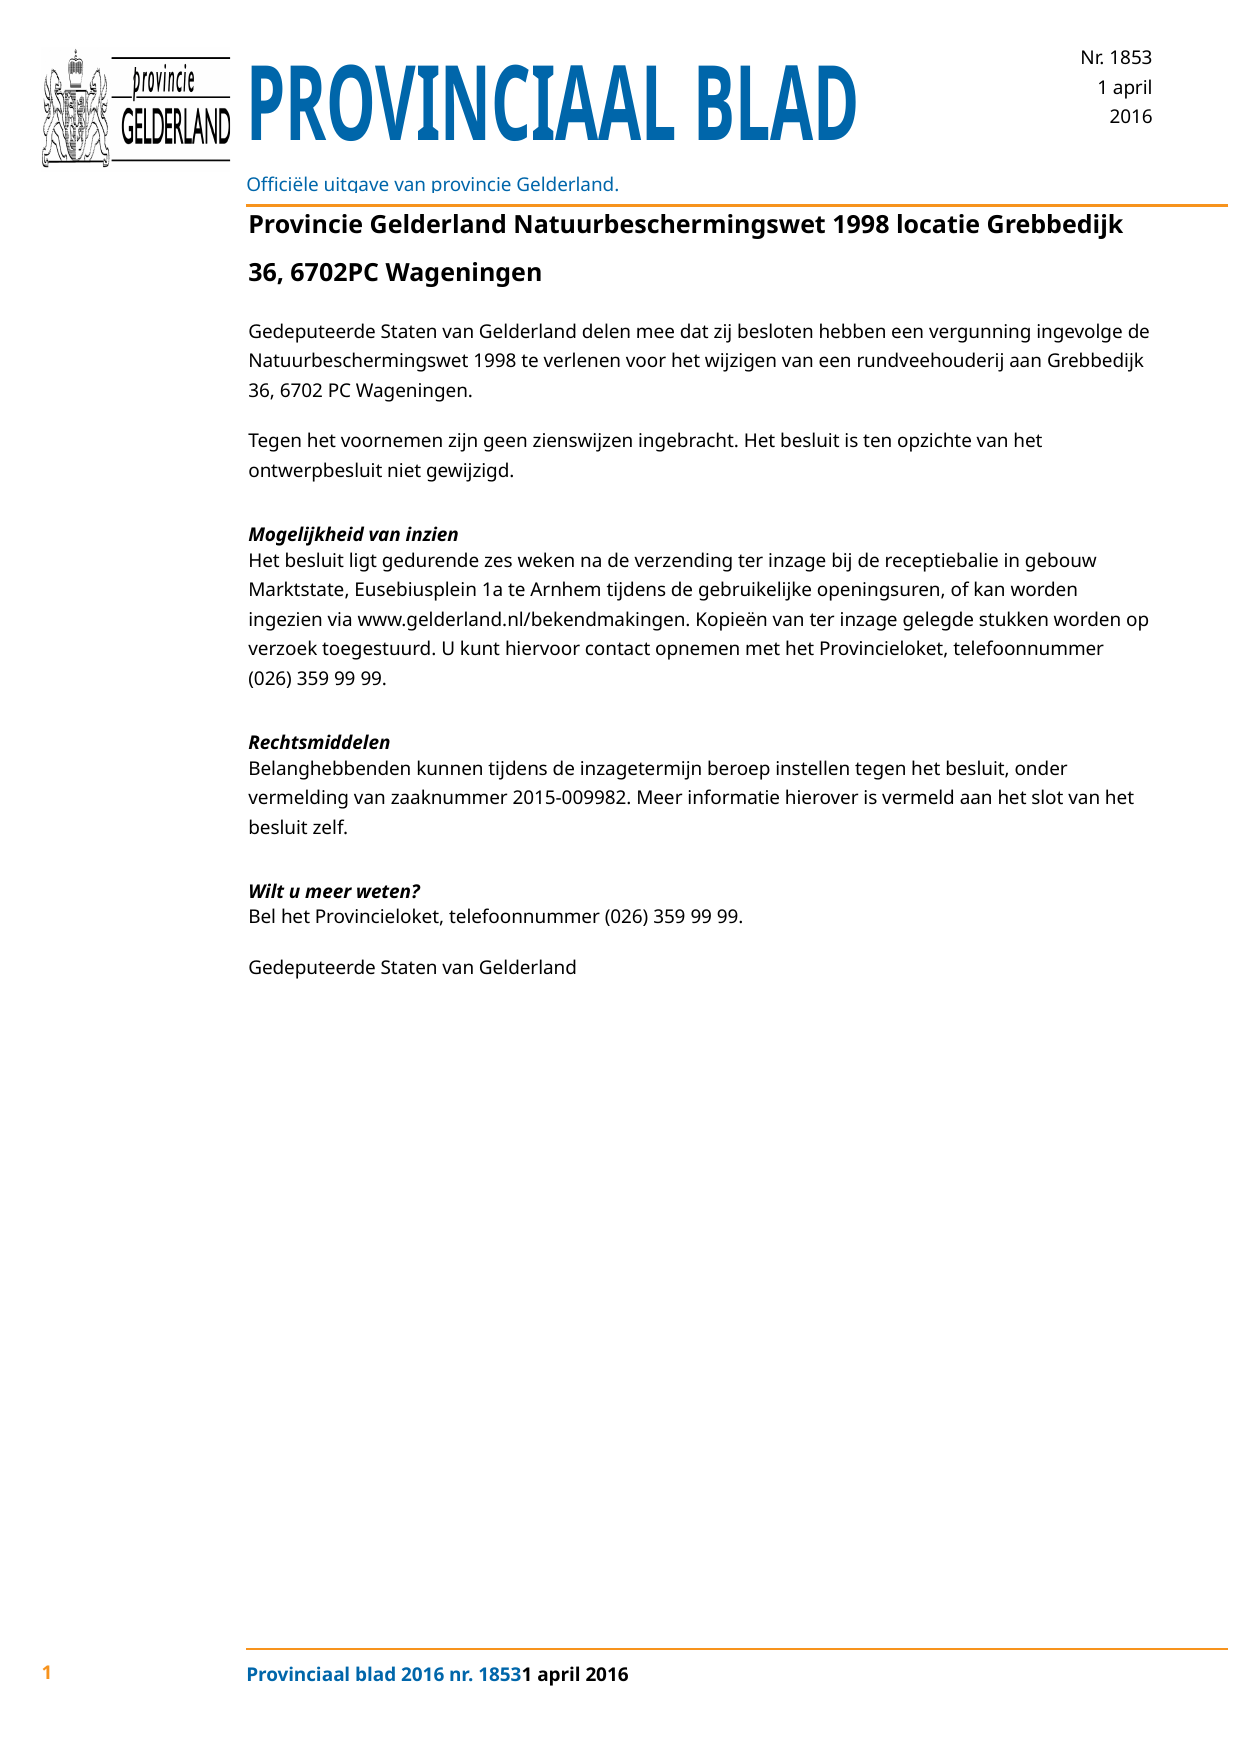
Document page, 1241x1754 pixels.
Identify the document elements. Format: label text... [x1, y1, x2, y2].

text Het besluit ligt gedurende zes weken na de verzending ter inzage bij de receptiebalie in gebouw Marktstate, Eusebiusplein 1a te Arnhem tijdens de gebruikelijke openingsuren, of kan worden ingezien via www.gelderland.nl/bekendmakingen. Kopieën van ter inzage gelegde stukken worden op verzoek toegestuurd. U kunt hiervoor contact opnemen met het Provincieloket, telefoonnummer (026) 359 99 99. [248, 547, 1152, 691]
text Tegen het voornemen zijn geen zienswijzen ingebracht. Het besluit is ten opzichte van het ontwerpbesluit niet gewijzigd. [248, 427, 1152, 483]
text Gedeputeerde Staten van Gelderland delen mee dat zij besloten hebben een vergunning ingevolge de Natuurbeschermingswet 1998 te verlenen voor het wijzigen van een rundveehouderij aan Grebbedijk 36, 6702 PC Wageningen. [248, 318, 1152, 403]
text Mogelijkheid van inzien [248, 521, 1152, 547]
text Gedeputeerde Staten van Gelderland [248, 954, 1152, 980]
text Wilt u meer weten? [248, 878, 1152, 904]
text Provincie Gelderland Natuurbeschermingswet 1998 locatie Grebbedijk 36, 6702PC Wageningen [248, 207, 1152, 288]
picture [41, 47, 231, 172]
text Rechtsmiddelen [248, 729, 1152, 755]
text Belanghebbenden kunnen tijdens de inzagetermijn beroep instellen tegen het besluit, onder vermelding van zaaknummer 2015-009982. Meer informatie hierover is vermeld aan het slot van het besluit zelf. [248, 755, 1152, 840]
text Bel het Provincieloket, telefoonnummer (026) 359 99 99. [248, 904, 1152, 929]
